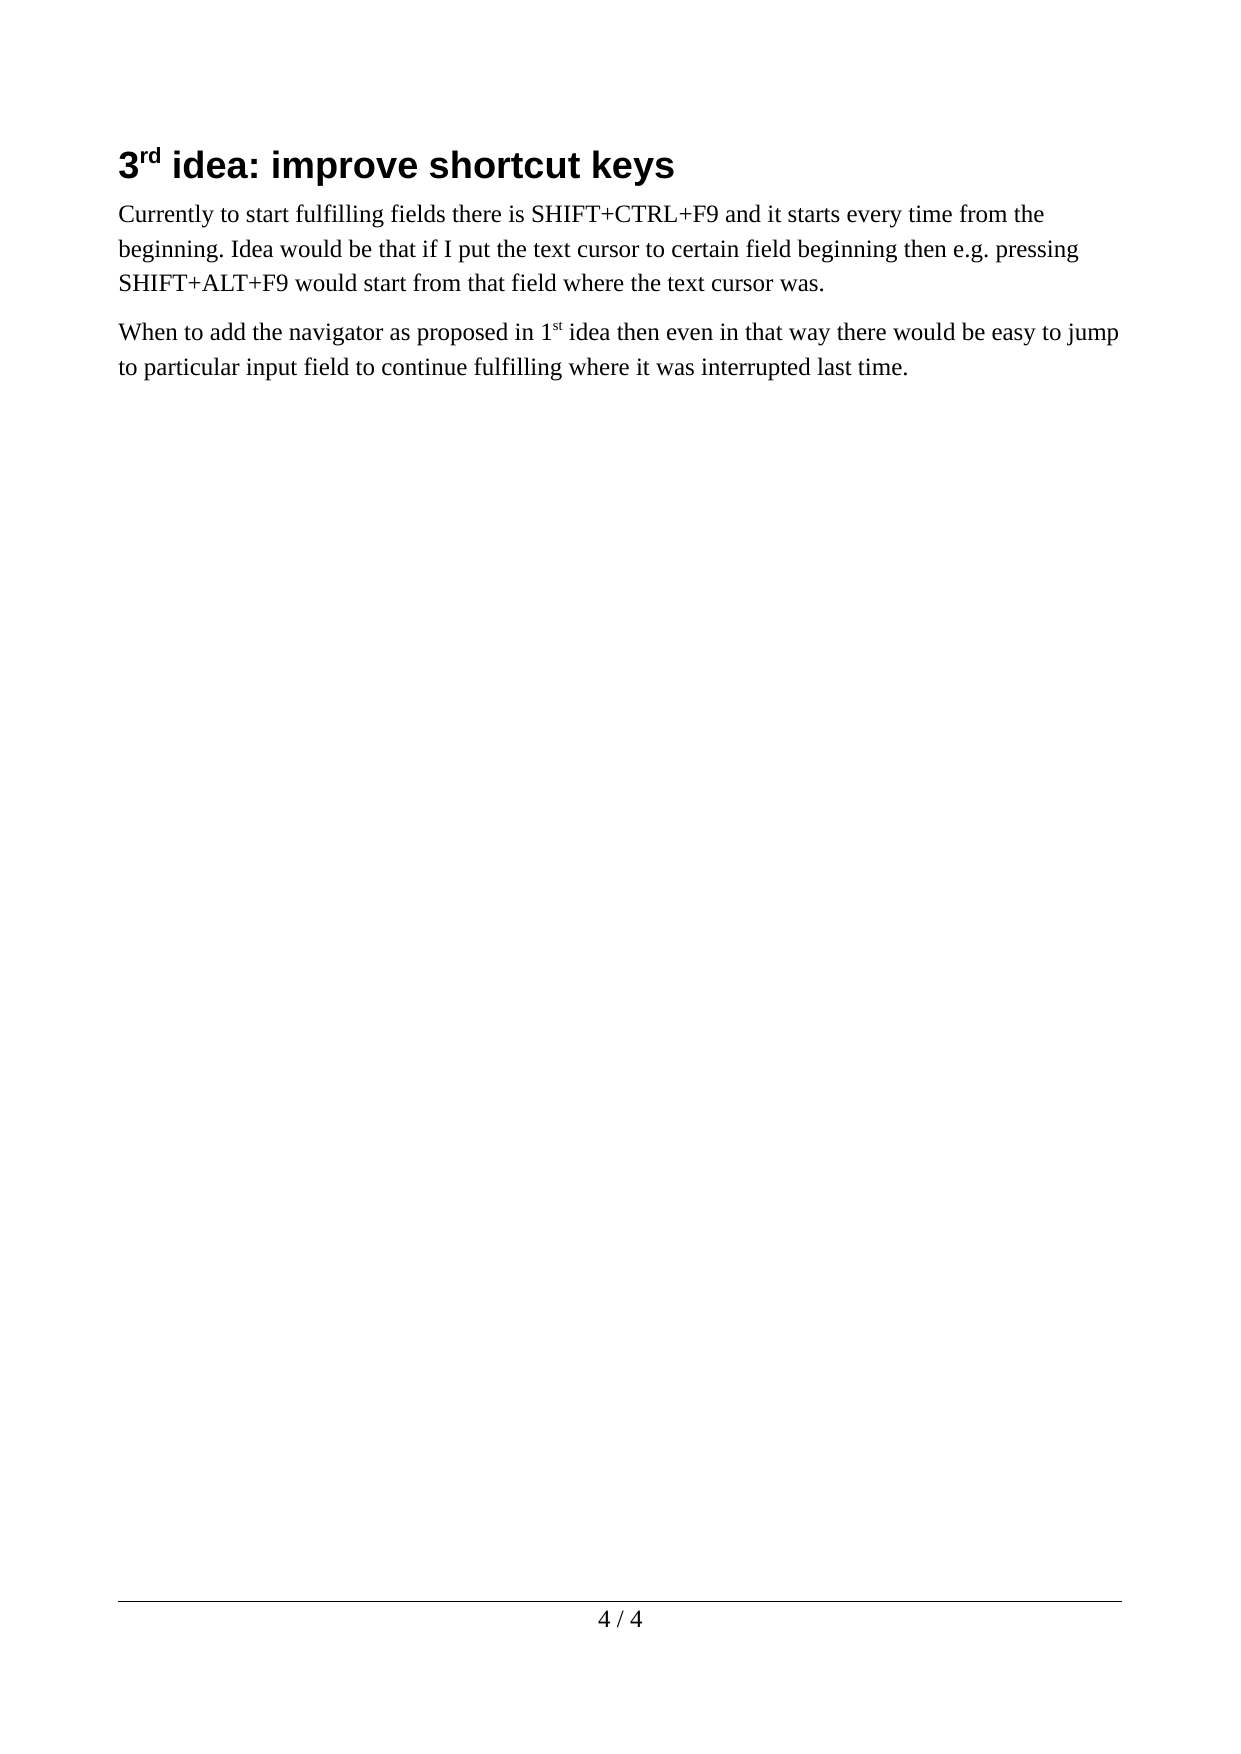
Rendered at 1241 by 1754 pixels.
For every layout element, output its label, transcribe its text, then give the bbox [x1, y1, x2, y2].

text When to add the navigator as proposed in 1st idea then even in that way there would be easy to jump to particular input field to continue fulfilling where it was interrupted last time. [118, 317, 1122, 381]
subtitle 3rd idea: improve shortcut keys [118, 143, 1122, 187]
text Currently to start fulfilling fields there is SHIFT+CTRL+F9 and it starts every time from the beginning. Idea would be that if I put the text cursor to certain field beginning then e.g. pressing SHIFT+ALT+F9 would start from that field where the text cursor was. [118, 199, 1122, 297]
